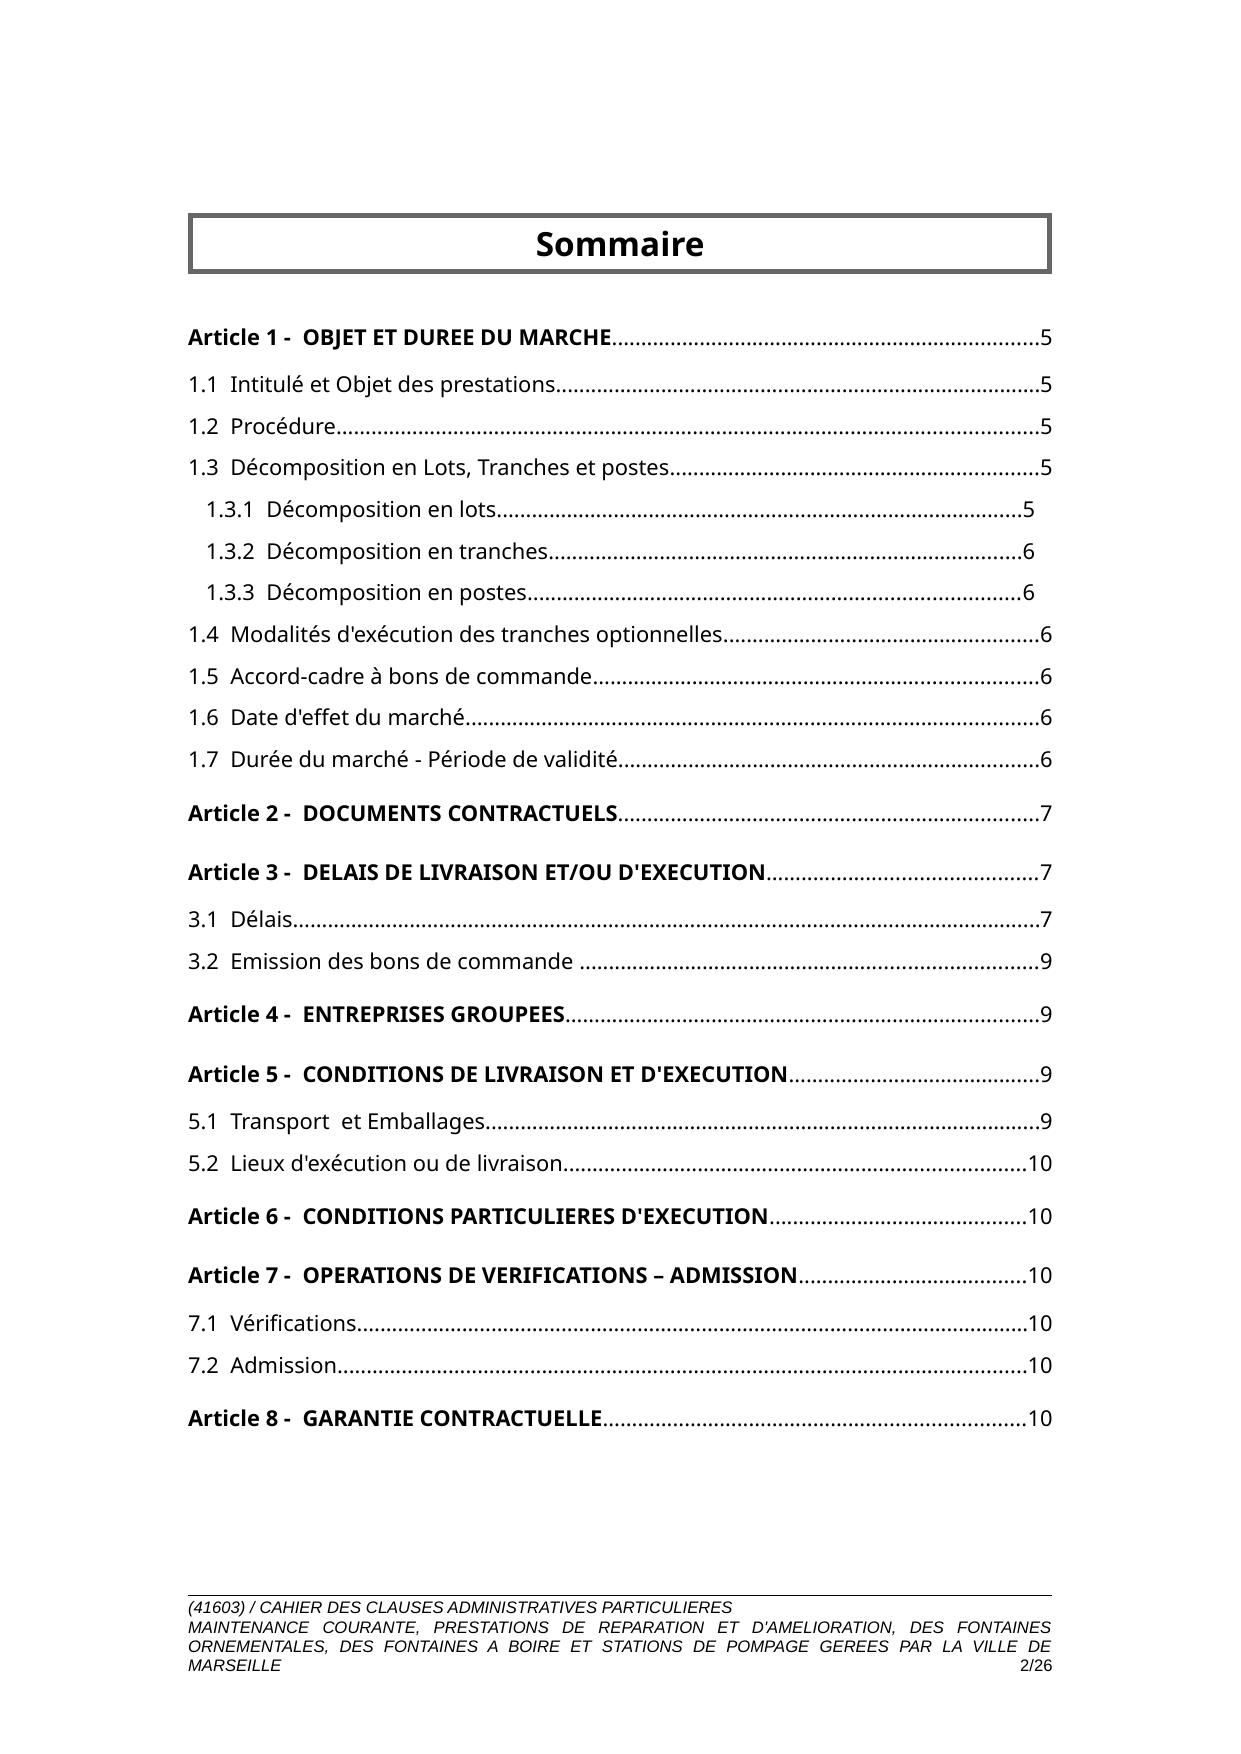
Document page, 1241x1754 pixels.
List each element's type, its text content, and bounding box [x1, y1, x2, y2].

text Article 8 - GARANTIE CONTRACTUELLE 10 [188, 1403, 1052, 1433]
text 1.1 Intitulé et Objet des prestations 5 [188, 369, 1052, 399]
text 7.2 Admission 10 [188, 1350, 1052, 1379]
text 5.1 Transport et Emballages 9 [188, 1106, 1052, 1136]
text Article 5 - CONDITIONS DE LIVRAISON ET D'EXECUTION 9 [188, 1059, 1052, 1088]
text 1.3.3 Décomposition en postes 6 [206, 577, 1052, 607]
text Article 2 - DOCUMENTS CONTRACTUELS 7 [188, 797, 1052, 827]
text 1.6 Date d'effet du marché 6 [188, 702, 1052, 732]
text 1.2 Procédure 5 [188, 411, 1052, 441]
text 1.3.1 Décomposition en lots 5 [206, 494, 1052, 524]
text Article 7 - OPERATIONS DE VERIFICATIONS – ADMISSION 10 [188, 1261, 1052, 1290]
text 3.1 Délais 7 [188, 904, 1052, 934]
text 7.1 Vérifications 10 [188, 1308, 1052, 1338]
text Article 3 - DELAIS DE LIVRAISON ET/OU D'EXECUTION 7 [188, 857, 1052, 887]
text Article 1 - OBJET ET DUREE DU MARCHE 5 [188, 322, 1052, 351]
text 5.2 Lieux d'exécution ou de livraison 10 [188, 1148, 1052, 1178]
text 1.5 Accord-cadre à bons de commande 6 [188, 661, 1052, 691]
text 1.4 Modalités d'exécution des tranches optionnelles 6 [188, 619, 1052, 649]
text 1.7 Durée du marché - Période de validité 6 [188, 744, 1052, 774]
text 1.3.2 Décomposition en tranches 6 [206, 536, 1052, 566]
text 3.2 Emission des bons de commande 9 [188, 946, 1052, 976]
text Article 4 - ENTREPRISES GROUPEES 9 [188, 999, 1052, 1029]
subtitle Sommaire [193, 218, 1047, 269]
text 1.3 Décomposition en Lots, Tranches et postes 5 [188, 452, 1052, 482]
text Article 6 - CONDITIONS PARTICULIERES D'EXECUTION 10 [188, 1201, 1052, 1231]
